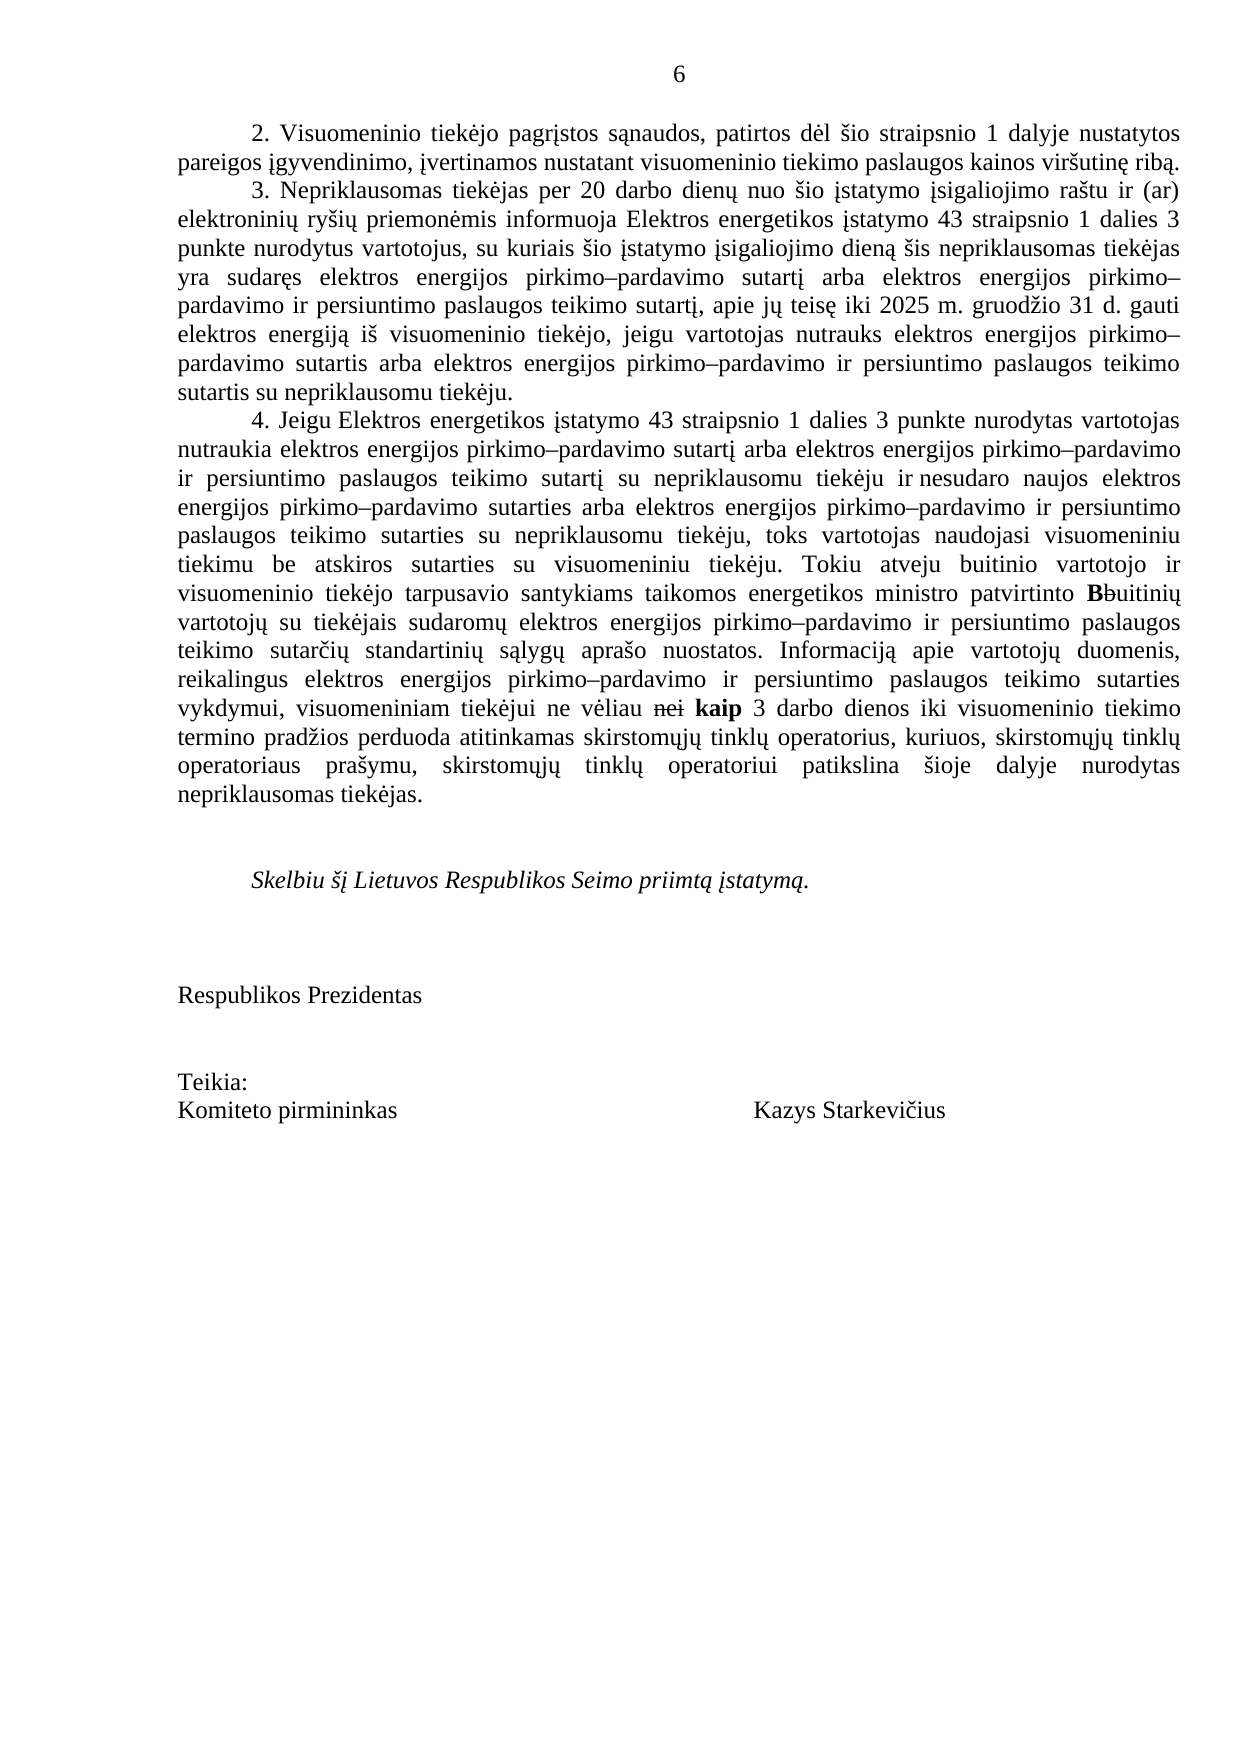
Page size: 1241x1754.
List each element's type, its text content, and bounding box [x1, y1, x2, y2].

text 3. Nepriklausomas tiekėjas per 20 darbo dienų nuo šio įstatymo įsigaliojimo raštu ir (ar) elektroninių ryšių priemonėmis informuoja Elektros energetikos įstatymo 43 straipsnio 1 dalies 3 punkte nurodytus vartotojus, su kuriais šio įstatymo įsigaliojimo dieną šis nepriklausomas tiekėjas yra sudaręs elektros energijos pirkimo–pardavimo sutartį arba elektros energijos pirkimo–pardavimo ir persiuntimo paslaugos teikimo sutartį, apie jų teisę iki 2025 m. gruodžio 31 d. gauti elektros energiją iš visuomeninio tiekėjo, jeigu vartotojas nutrauks elektros energijos pirkimo–pardavimo sutartis arba elektros energijos pirkimo–pardavimo ir persiuntimo paslaugos teikimo sutartis su nepriklausomu tiekėju. [177, 176, 1181, 406]
text Respublikos Prezidentas [177, 981, 1181, 1009]
text 2. Visuomeninio tiekėjo pagrįstos sąnaudos, patirtos dėl šio straipsnio 1 dalyje nustatytos pareigos įgyvendinimo, įvertinamos nustatant visuomeninio tiekimo paslaugos kainos viršutinę ribą. [177, 118, 1181, 176]
text Teikia: [177, 1067, 1181, 1096]
text Komiteto pirmininkas Kazys Starkevičius [177, 1096, 1181, 1124]
text Skelbiu šį Lietuvos Respublikos Seimo priimtą įstatymą. [177, 866, 1181, 894]
text 4. Jeigu Elektros energetikos įstatymo 43 straipsnio 1 dalies 3 punkte nurodytas vartotojas nutraukia elektros energijos pirkimo–pardavimo sutartį arba elektros energijos pirkimo–pardavimo ir persiuntimo paslaugos teikimo sutartį su nepriklausomu tiekėju ir nesudaro naujos elektros energijos pirkimo–pardavimo sutarties arba elektros energijos pirkimo–pardavimo ir persiuntimo paslaugos teikimo sutarties su nepriklausomu tiekėju, toks vartotojas naudojasi visuomeniniu tiekimu be atskiros sutarties su visuomeniniu tiekėju. Tokiu atveju buitinio vartotojo ir visuomeninio tiekėjo tarpusavio santykiams taikomos energetikos ministro patvirtinto Bbuitinių vartotojų su tiekėjais sudaromų elektros energijos pirkimo–pardavimo ir persiuntimo paslaugos teikimo sutarčių standartinių sąlygų aprašo nuostatos. Informaciją apie vartotojų duomenis, reikalingus elektros energijos pirkimo–pardavimo ir persiuntimo paslaugos teikimo sutarties vykdymui, visuomeniniam tiekėjui ne vėliau nei kaip 3 darbo dienos iki visuomeninio tiekimo termino pradžios perduoda atitinkamas skirstomųjų tinklų operatorius, kuriuos, skirstomųjų tinklų operatoriaus prašymu, skirstomųjų tinklų operatoriui patikslina šioje dalyje nurodytas nepriklausomas tiekėjas. [177, 406, 1181, 808]
